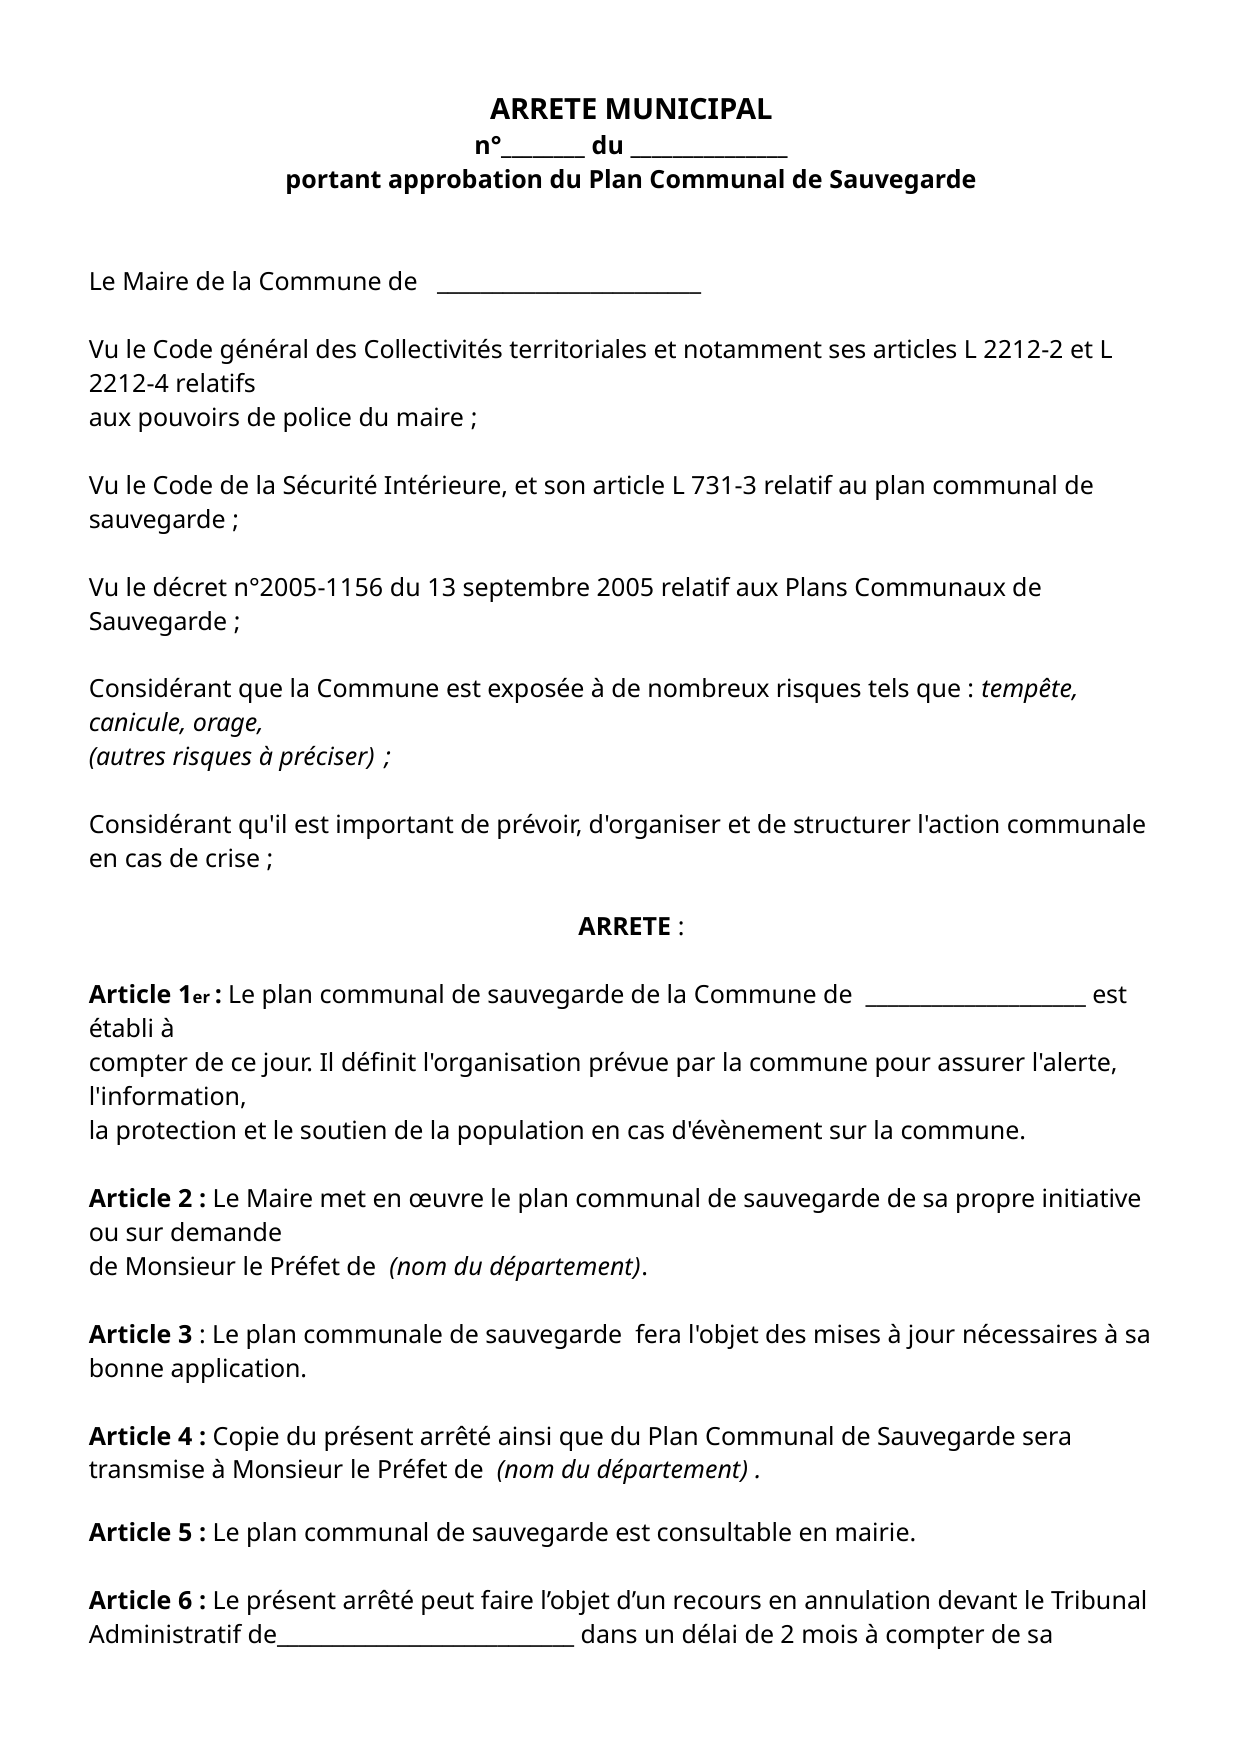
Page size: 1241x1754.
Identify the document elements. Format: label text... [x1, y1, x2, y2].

text portant approbation du Plan Communal de Sauvegarde [88, 162, 1174, 196]
text Vu le décret n°2005-1156 du 13 septembre 2005 relatif aux Plans Communaux de Sauvegarde ; [88, 569, 1174, 637]
text Article 2 : Le Maire met en œuvre le plan communal de sauvegarde de sa propre initiative ou sur demande [88, 1181, 1174, 1249]
text de Monsieur le Préfet de (nom du département). [88, 1249, 1174, 1283]
text Article 5 : Le plan communal de sauvegarde est consultable en mairie. [88, 1515, 1174, 1549]
text Article 4 : Copie du présent arrêté ainsi que du Plan Communal de Sauvegarde sera transmise à Monsieur le Préfet de (nom du département) . [88, 1418, 1174, 1486]
text ARRETE MUNICIPAL [88, 88, 1174, 128]
text Le Maire de la Commune de ________________________ [88, 264, 1174, 298]
text Considérant que la Commune est exposée à de nombreux risques tels que : tempête, canicule, orage, [88, 671, 1174, 739]
text (autres risques à préciser) ; [88, 739, 1174, 773]
text ARRETE : [88, 909, 1174, 943]
text Article 3 : Le plan communale de sauvegarde fera l'objet des mises à jour nécessaires à sa bonne application. [88, 1317, 1174, 1384]
text Article 1er : Le plan communal de sauvegarde de la Commune de ____________________ est établi à [88, 977, 1174, 1045]
text aux pouvoirs de police du maire ; [88, 400, 1174, 434]
text Considérant qu'il est important de prévoir, d'organiser et de structurer l'action communale en cas de crise ; [88, 807, 1174, 875]
text compter de ce jour. Il définit l'organisation prévue par la commune pour assurer l'alerte, l'information, [88, 1045, 1174, 1113]
text n°________ du _______________ [88, 128, 1174, 162]
text Vu le Code de la Sécurité Intérieure, et son article L 731-3 relatif au plan communal de sauvegarde ; [88, 468, 1174, 536]
text la protection et le soutien de la population en cas d'évènement sur la commune. [88, 1113, 1174, 1147]
text Vu le Code général des Collectivités territoriales et notamment ses articles L 2212-2 et L 2212-4 relatifs [88, 332, 1174, 400]
text Article 6 : Le présent arrêté peut faire l’objet d’un recours en annulation devant le Tribunal Administratif de___________________________ dans un délai de 2 mois à compter de sa [88, 1583, 1174, 1651]
